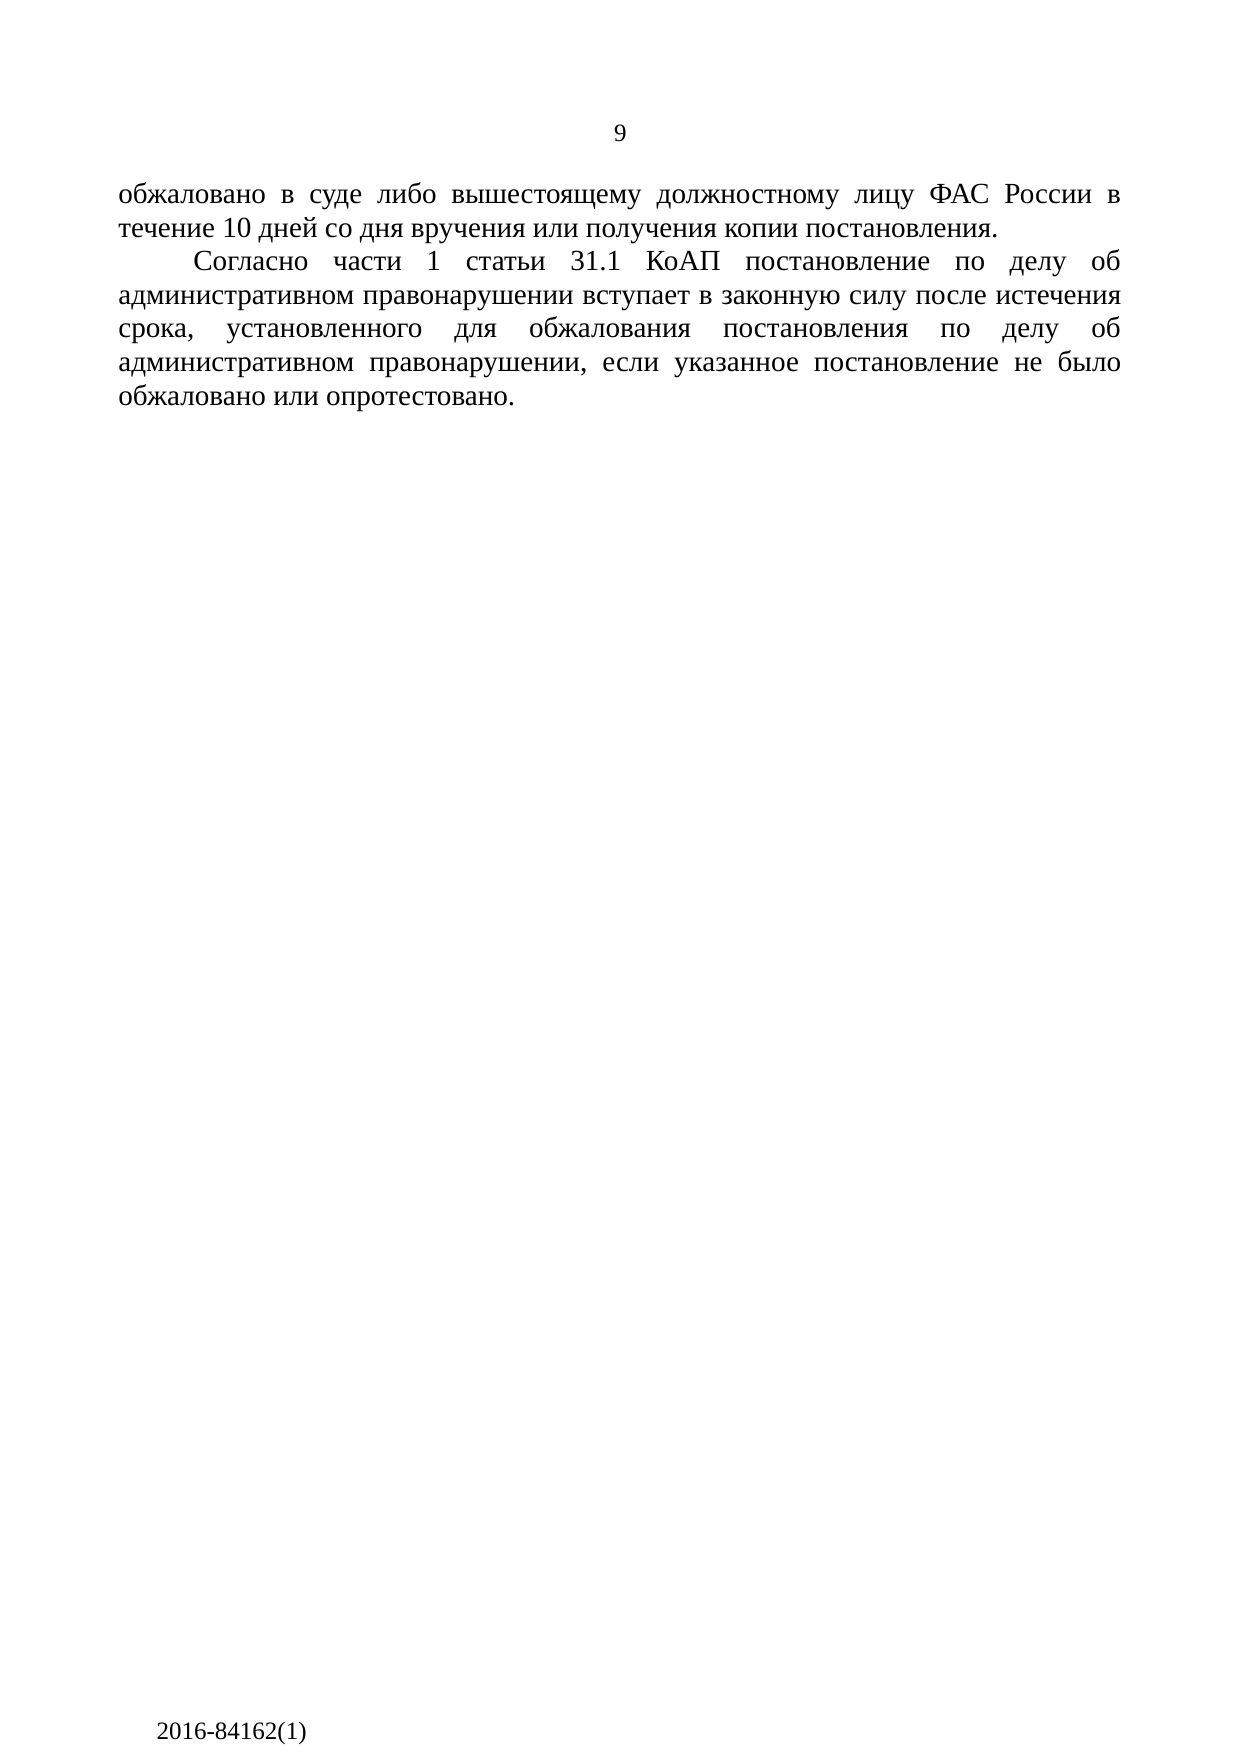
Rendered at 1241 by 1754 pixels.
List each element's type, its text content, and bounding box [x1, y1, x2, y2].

text Согласно части 1 статьи 31.1 КоАП постановление по делу об административном правонарушении вступает в законную силу после истечения срока, установленного для обжалования постановления по делу об административном правонарушении, если указанное постановление не было обжаловано или опротестовано. [118, 243, 1122, 411]
text обжаловано в суде либо вышестоящему должностному лицу ФАС России в течение 10 дней со дня вручения или получения копии постановления. [118, 176, 1122, 243]
